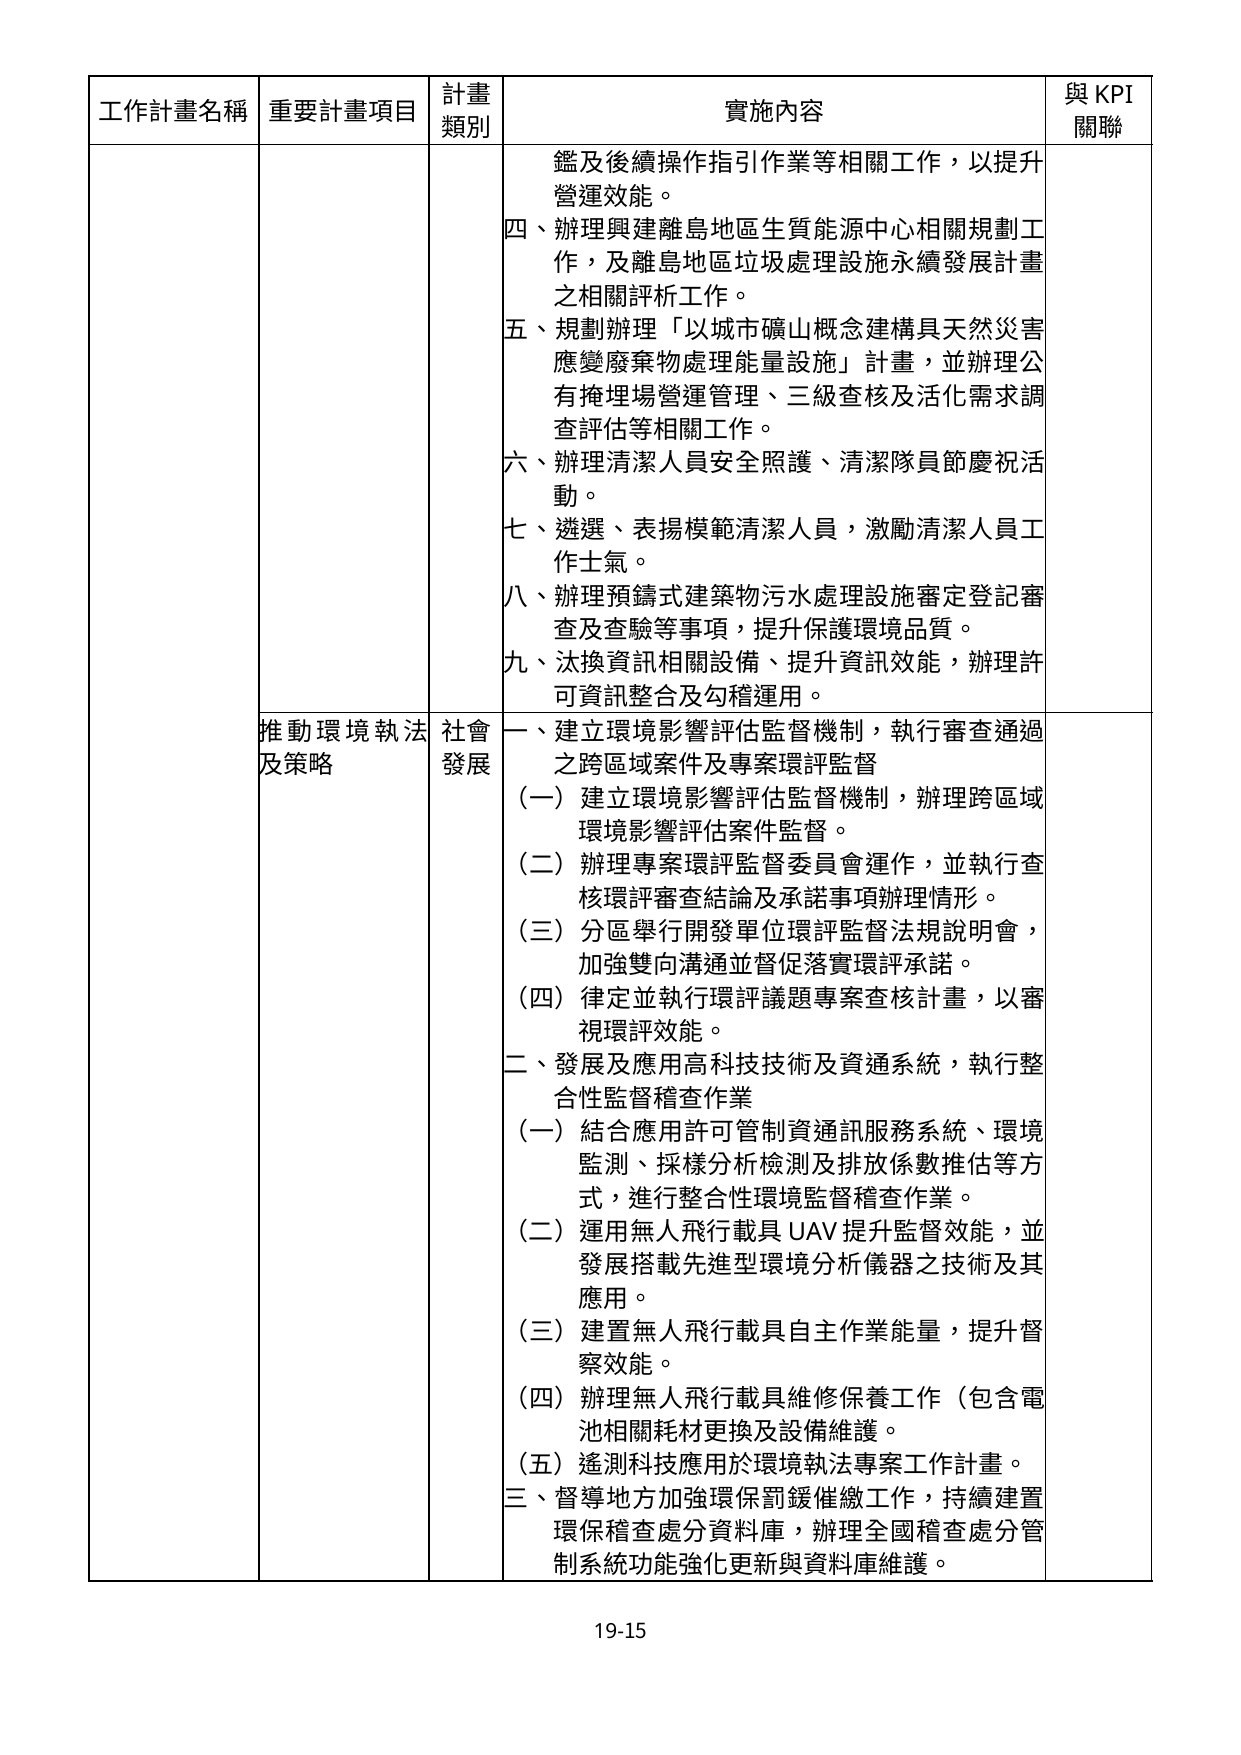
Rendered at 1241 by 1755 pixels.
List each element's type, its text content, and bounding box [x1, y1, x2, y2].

table_cell 鑑及後續操作指引作業等相關工作，以提升營運效能。 四、辦理興建離島地區生質能源中心相關規劃工作，及離島地區垃圾處理設施永續發展計畫之相關評析工作。 五、規劃辦理「以城市礦山概念建構具天然災害應變廢棄物處理能量設施」計畫，並辦理公有掩埋場營運管理、三級查核及活化需求調查評估等相關工作。 六、辦理清潔人員安全照護、清潔隊員節慶祝活動。 七、遴選、表揚模範清潔人員，激勵清潔人員工作士氣。 八、辦理預鑄式建築物污水處理設施審定登記審查及查驗等事項，提升保護環境品質。 九、汰換資訊相關設備、提升資訊效能，辦理許可資訊整合及勾稽運用。 [504, 145, 1045, 712]
table_header 工作計畫名稱 [90, 77, 258, 143]
table_header 計畫類別 [430, 77, 502, 143]
table_cell 社會發展 [430, 713, 502, 1580]
table_cell [260, 145, 428, 712]
table_cell [1046, 713, 1151, 1580]
table_cell [90, 145, 258, 1580]
table_header 實施內容 [504, 77, 1045, 143]
table_cell 推動環境執法及策略 [260, 713, 428, 1580]
table_cell 一、建立環境影響評估監督機制，執行審查通過之跨區域案件及專案環評監督 （一）建立環境影響評估監督機制，辦理跨區域環境影響評估案件監督。 （二）辦理專案環評監督委員會運作，並執行查核環評審查結論及承諾事項辦理情形。 （三）分區舉行開發單位環評監督法規說明會，加強雙向溝通並督促落實環評承諾。 （四）律定並執行環評議題專案查核計畫，以審視環評效能。 二、發展及應用高科技技術及資通系統，執行整合性監督稽查作業 （一）結合應用許可管制資通訊服務系統、環境監測、採樣分析檢測及排放係數推估等方式，進行整合性環境監督稽查作業。 （二）運用無人飛行載具UAV提升監督效能，並發展搭載先進型環境分析儀器之技術及其應用。 （三）建置無人飛行載具自主作業能量，提升督察效能。 （四）辦理無人飛行載具維修保養工作（包含電池相關耗材更換及設備維護。 （五）遙測科技應用於環境執法專案工作計畫。 三、督導地方加強環保罰鍰催繳工作，持續建置環保稽查處分資料庫，辦理全國稽查處分管制系統功能強化更新與資料庫維護。 [504, 713, 1045, 1580]
table_header 與KPI 關聯 [1046, 77, 1151, 143]
table_header 重要計畫項目 [260, 77, 428, 143]
table_cell [1046, 145, 1151, 712]
table_cell [430, 145, 502, 712]
